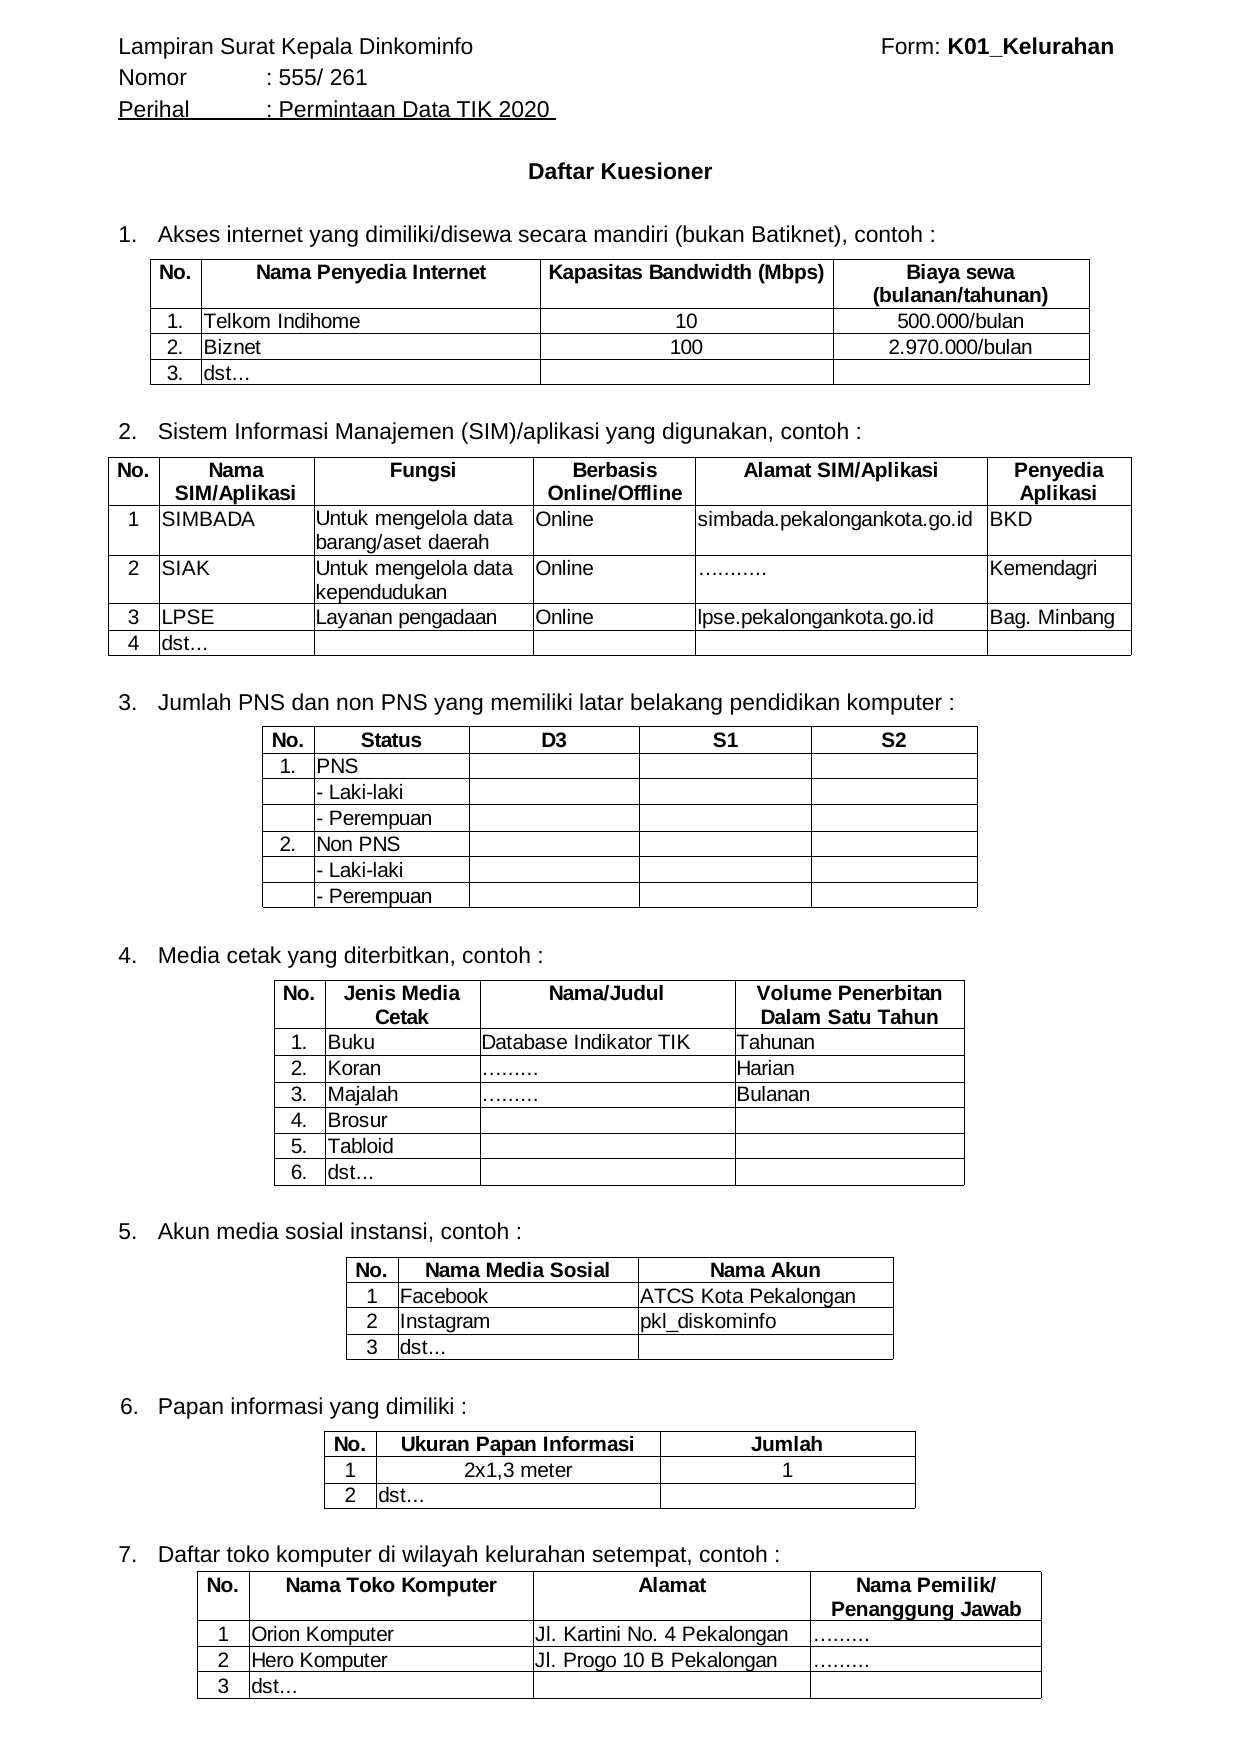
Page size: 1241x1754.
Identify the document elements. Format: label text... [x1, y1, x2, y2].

list Lampiran Surat Kepala Dinkominfo Form: K01_Kelurahan [81, 33, 1122, 59]
text Nomor : 555/ 261 [118, 59, 1122, 91]
text Perihal : Permintaan Data TIK 2020 [118, 91, 1122, 122]
list Sistem Informasi Manajemen (SIM)/aplikasi yang digunakan, contoh : [118, 413, 1122, 444]
list Daftar toko komputer di wilayah kelurahan setempat, contoh : [118, 1536, 1122, 1567]
list Akses internet yang dimiliki/disewa secara mandiri (bukan Batiknet), contoh : [118, 216, 1122, 247]
list Papan informasi yang dimiliki : [120, 1388, 1122, 1419]
list Jumlah PNS dan non PNS yang memiliki latar belakang pendidikan komputer : [118, 684, 1122, 715]
text Daftar Kuesioner [118, 153, 1122, 184]
list Media cetak yang diterbitkan, contoh : [118, 937, 1122, 968]
list Akun media sosial instansi, contoh : [118, 1213, 1122, 1245]
